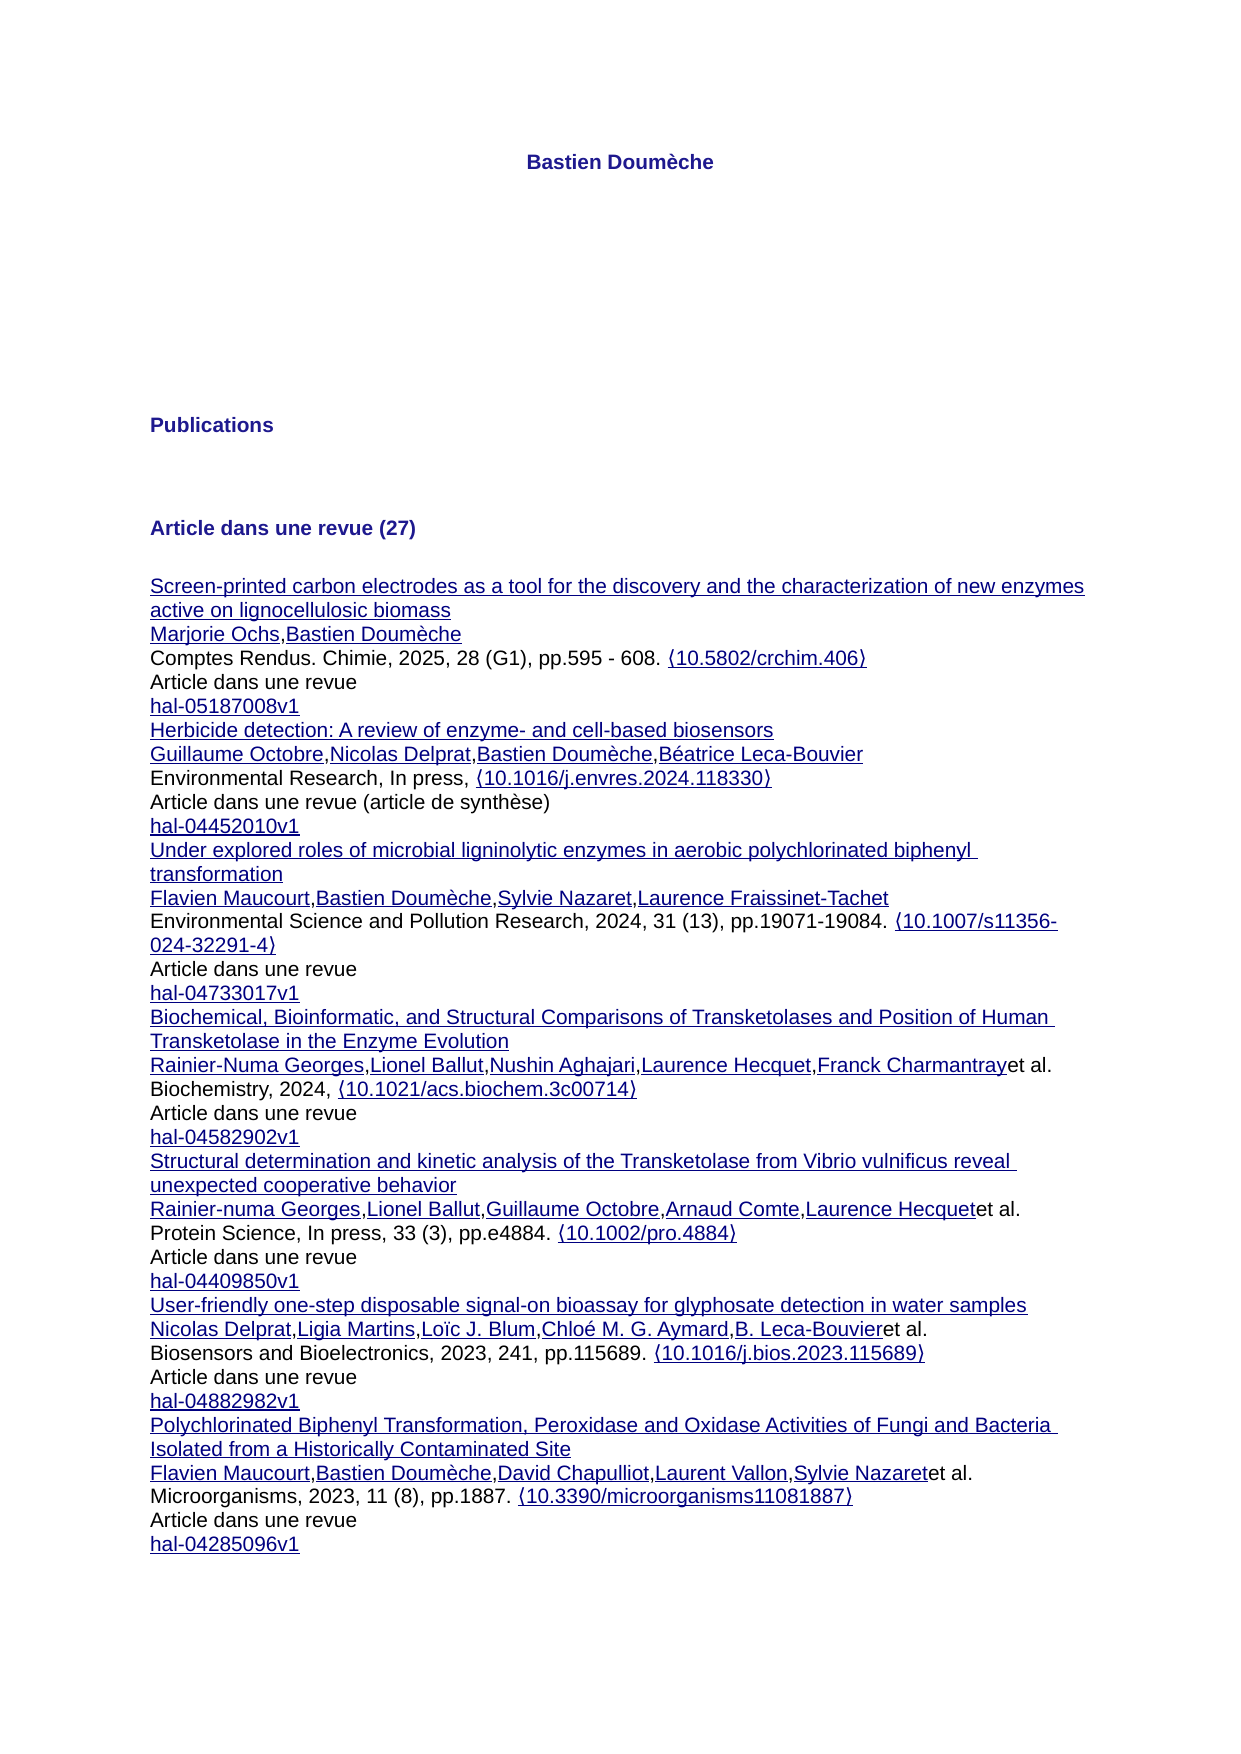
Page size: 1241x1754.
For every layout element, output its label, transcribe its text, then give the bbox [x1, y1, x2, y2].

table_cell Structural determination and kinetic analysis of the Transketolase from Vibrio vulnificus reveal unexpected cooperative behavior Rainier‐numa Georges,Lionel Ballut,Guillaume Octobre,Arnaud Comte,Laurence Hecquetet al. Protein Science, In press, 33 (3), pp.e4884. ⟨10.1002/pro.4884⟩ Article dans une revue hal-04409850v1 [150, 1149, 1090, 1293]
table_cell Polychlorinated Biphenyl Transformation, Peroxidase and Oxidase Activities of Fungi and Bacteria Isolated from a Historically Contaminated Site Flavien Maucourt,Bastien Doumèche,David Chapulliot,Laurent Vallon,Sylvie Nazaretet al. Microorganisms, 2023, 11 (8), pp.1887. ⟨10.3390/microorganisms11081887⟩ Article dans une revue hal-04285096v1 [150, 1413, 1090, 1556]
subtitle Article dans une revue (27) [150, 516, 1090, 539]
subtitle Publications [150, 412, 1090, 436]
subtitle Bastien Doumèche [150, 150, 1090, 174]
table_cell User-friendly one-step disposable signal-on bioassay for glyphosate detection in water samples Nicolas Delprat,Ligia Martins,Loïc J. Blum,Chloé M. G. Aymard,B. Leca-Bouvieret al. Biosensors and Bioelectronics, 2023, 241, pp.115689. ⟨10.1016/j.bios.2023.115689⟩ Article dans une revue hal-04882982v1 [150, 1293, 1090, 1412]
table_header Screen-printed carbon electrodes as a tool for the discovery and the characterization of new enzymes active on lignocellulosic biomass Marjorie Ochs,Bastien Doumèche Comptes Rendus. Chimie, 2025, 28 (G1), pp.595 - 608. ⟨10.5802/crchim.406⟩ Article dans une revue hal-05187008v1 [150, 574, 1090, 718]
table_cell Biochemical, Bioinformatic, and Structural Comparisons of Transketolases and Position of Human Transketolase in the Enzyme Evolution Rainier-Numa Georges,Lionel Ballut,Nushin Aghajari,Laurence Hecquet,Franck Charmantrayet al. Biochemistry, 2024, ⟨10.1021/acs.biochem.3c00714⟩ Article dans une revue hal-04582902v1 [150, 1005, 1090, 1149]
table_cell Herbicide detection: A review of enzyme- and cell-based biosensors Guillaume Octobre,Nicolas Delprat,Bastien Doumèche,Béatrice Leca-Bouvier Environmental Research, In press, ⟨10.1016/j.envres.2024.118330⟩ Article dans une revue (article de synthèse) hal-04452010v1 [150, 718, 1090, 837]
table_cell Under explored roles of microbial ligninolytic enzymes in aerobic polychlorinated biphenyl transformation Flavien Maucourt,Bastien Doumèche,Sylvie Nazaret,Laurence Fraissinet-Tachet Environmental Science and Pollution Research, 2024, 31 (13), pp.19071-19084. ⟨10.1007/s11356-024-32291-4⟩ Article dans une revue hal-04733017v1 [150, 838, 1090, 1005]
